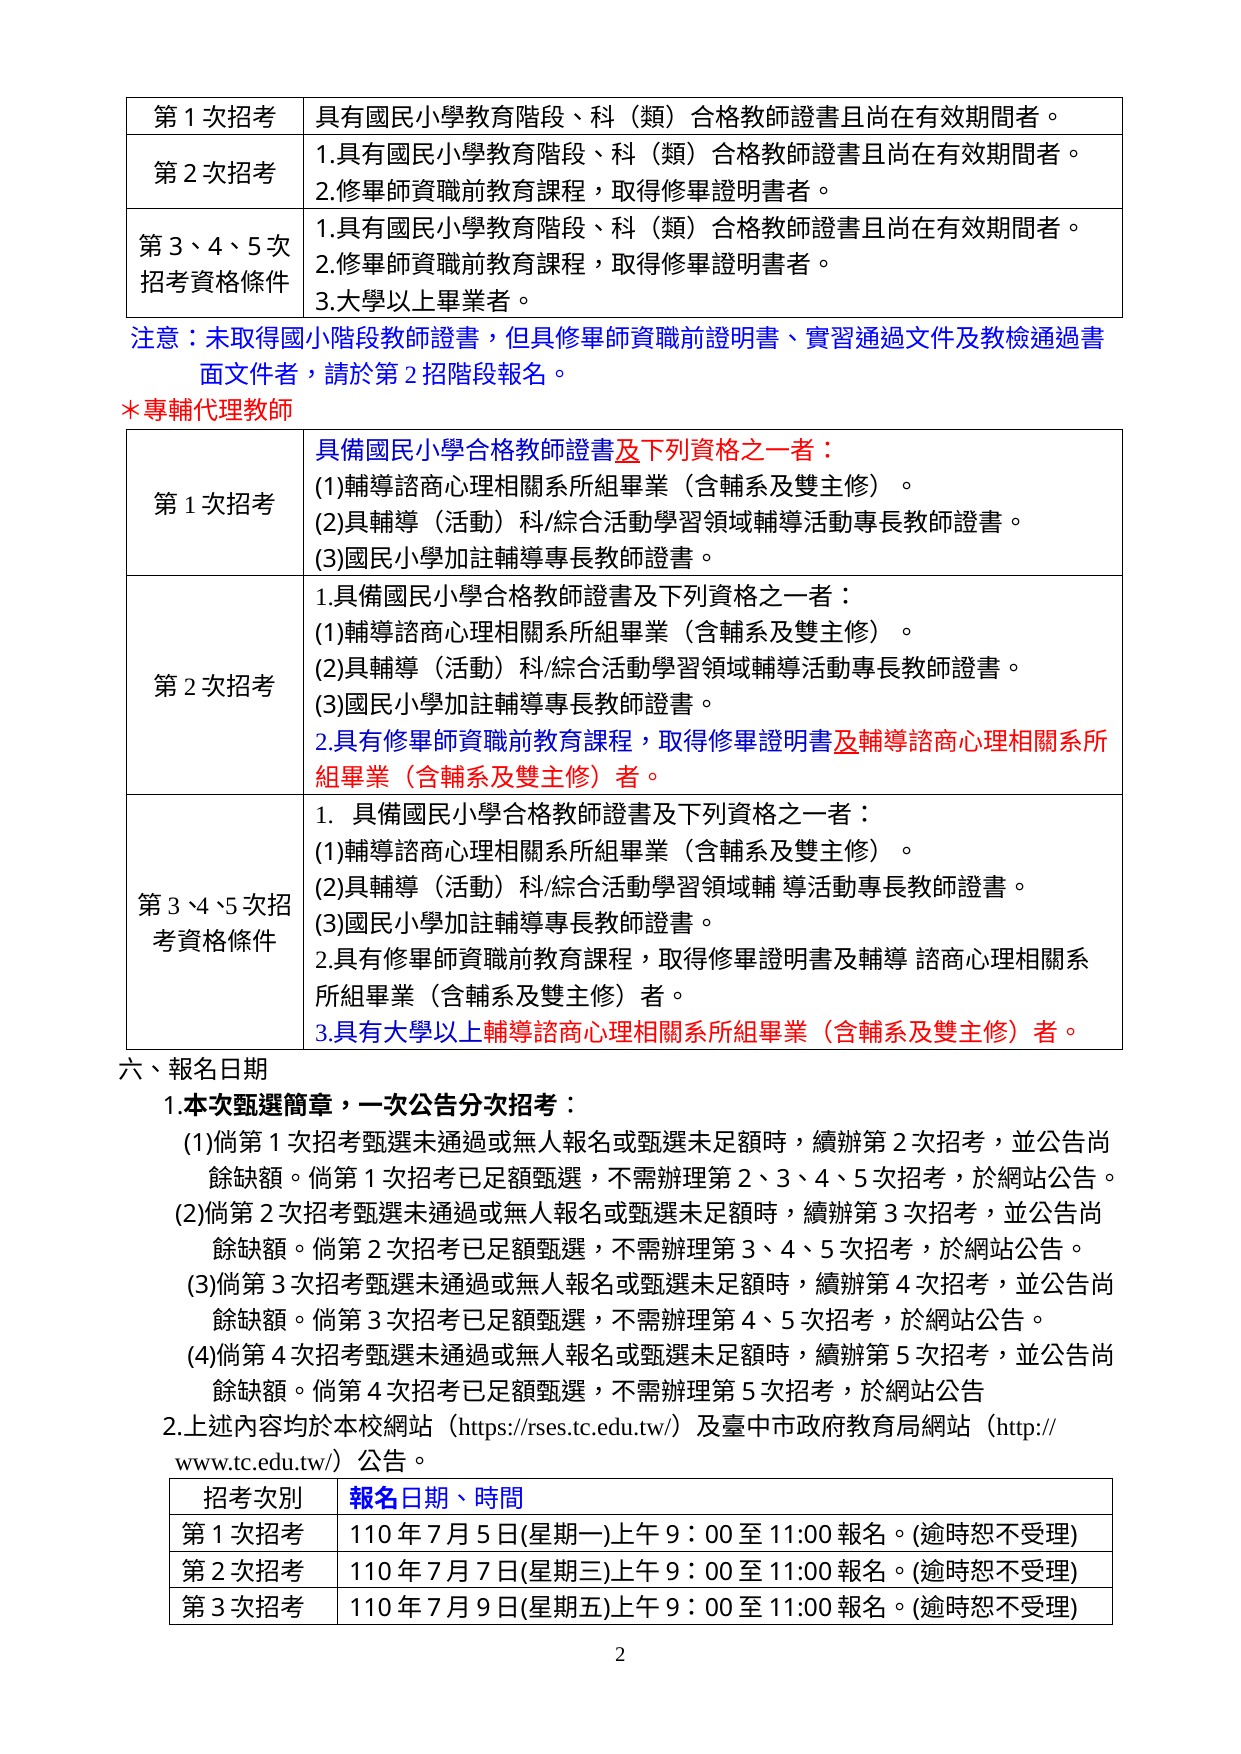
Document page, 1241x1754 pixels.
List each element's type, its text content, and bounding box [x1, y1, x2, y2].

text 面文件者，請於第2招階段報名。 [118, 354, 1122, 391]
text 六、報名日期 [118, 427, 1122, 1086]
table_cell 第3次招考 [170, 1588, 337, 1624]
text (4)倘第4次招考甄選未通過或無人報名或甄選未足額時，續辦第5次招考，並公告尚餘缺額。倘第4次招考已足額甄選，不需辦理第5次招考，於網站公告 [187, 1336, 1122, 1407]
table_cell 110年7月9日(星期五)上午9：00至11:00報名。(逾時恕不受理) [338, 1588, 1112, 1624]
text (3)倘第3次招考甄選未通過或無人報名或甄選未足額時，續辦第4次招考，並公告尚餘缺額。倘第3次招考已足額甄選，不需辦理第4、5次招考，於網站公告。 [187, 1265, 1122, 1336]
table_cell 1.具有國民小學教育階段、科（類）合格教師證書且尚在有效期間者。 2.修畢師資職前教育課程，取得修畢證明書者。 3.大學以上畢業者。 [304, 209, 1122, 317]
table_header 報名日期、時間 [338, 1479, 1112, 1514]
table_cell 110年7月5日(星期一)上午9：00至11:00報名。(逾時恕不受理) [338, 1515, 1112, 1551]
table_header 招考次別 [170, 1479, 337, 1514]
table_header 具備國民小學合格教師證書及下列資格之一者： (1)輔導諮商心理相關系所組畢業（含輔系及雙主修）。 (2)具輔導（活動）科/綜合活動學習領域輔導活動專長教師證書。 (3)國民小學加註輔導專長教師證書。 [304, 430, 1122, 575]
table_cell 第2次招考 [127, 135, 303, 207]
table_header 第1次招考 [127, 430, 303, 575]
table_header 具有國民小學教育階段、科（類）合格教師證書且尚在有效期間者。 [304, 98, 1122, 134]
text ＊專輔代理教師 [118, 391, 1122, 427]
table_cell 第2次招考 [170, 1552, 337, 1587]
text 1.本次甄選簡章，一次公告分次招考： [162, 1086, 1122, 1122]
text (2)倘第2次招考甄選未通過或無人報名或甄選未足額時，續辦第3次招考，並公告尚餘缺額。倘第2次招考已足額甄選，不需辦理第3、4、5次招考，於網站公告。 [162, 1194, 1122, 1265]
table_cell 第3、4、5次招考資格條件 [127, 795, 303, 1048]
text (1)倘第1次招考甄選未通過或無人報名或甄選未足額時，續辦第2次招考，並公告尚餘缺額。倘第1次招考已足額甄選，不需辦理第2、3、4、5次招考，於網站公告。 [184, 1122, 1122, 1194]
table_header 第1次招考 [127, 98, 303, 134]
table_cell 110年7月7日(星期三)上午9：00至11:00報名。(逾時恕不受理) [338, 1552, 1112, 1587]
table_cell 1.具有國民小學教育階段、科（類）合格教師證書且尚在有效期間者。 2.修畢師資職前教育課程，取得修畢證明書者。 [304, 135, 1122, 207]
table_cell 具備國民小學合格教師證書及下列資格之一者： (1)輔導諮商心理相關系所組畢業（含輔系及雙主修）。 (2)具輔導（活動）科/綜合活動學習領域輔 導活動專長教師證書。 (3)國民小學加註輔導專長教師證書。 2.具有修畢師資職前教育課程，取得修畢證明書及輔導 諮商心理相關系所組畢業（含輔系及雙主修）者。 3.具有大學以上輔導諮商心理相關系所組畢業（含輔系及雙主修）者。 [304, 795, 1122, 1048]
text 2.上述內容均於本校網站（https://rses.tc.edu.tw/）及臺中市政府教育局網站（http:// [162, 1407, 1122, 1442]
text www.tc.edu.tw/）公告。 [162, 1442, 1122, 1478]
table_cell 第3、4、5次招考資格條件 [127, 209, 303, 317]
text 注意：未取得國小階段教師證書，但具修畢師資職前證明書、實習通過文件及教檢通過書 [118, 94, 1122, 354]
table_cell 1.具備國民小學合格教師證書及下列資格之一者： (1)輔導諮商心理相關系所組畢業（含輔系及雙主修）。 (2)具輔導（活動）科/綜合活動學習領域輔導活動專長教師證書。 (3)國民小學加註輔導專長教師證書。 2.具有修畢師資職前教育課程，取得修畢證明書及輔導諮商心理相關系所組畢業（含輔系及雙主修）者。 [304, 576, 1122, 794]
table_cell 第1次招考 [170, 1515, 337, 1551]
table_cell 第2次招考 [127, 576, 303, 794]
